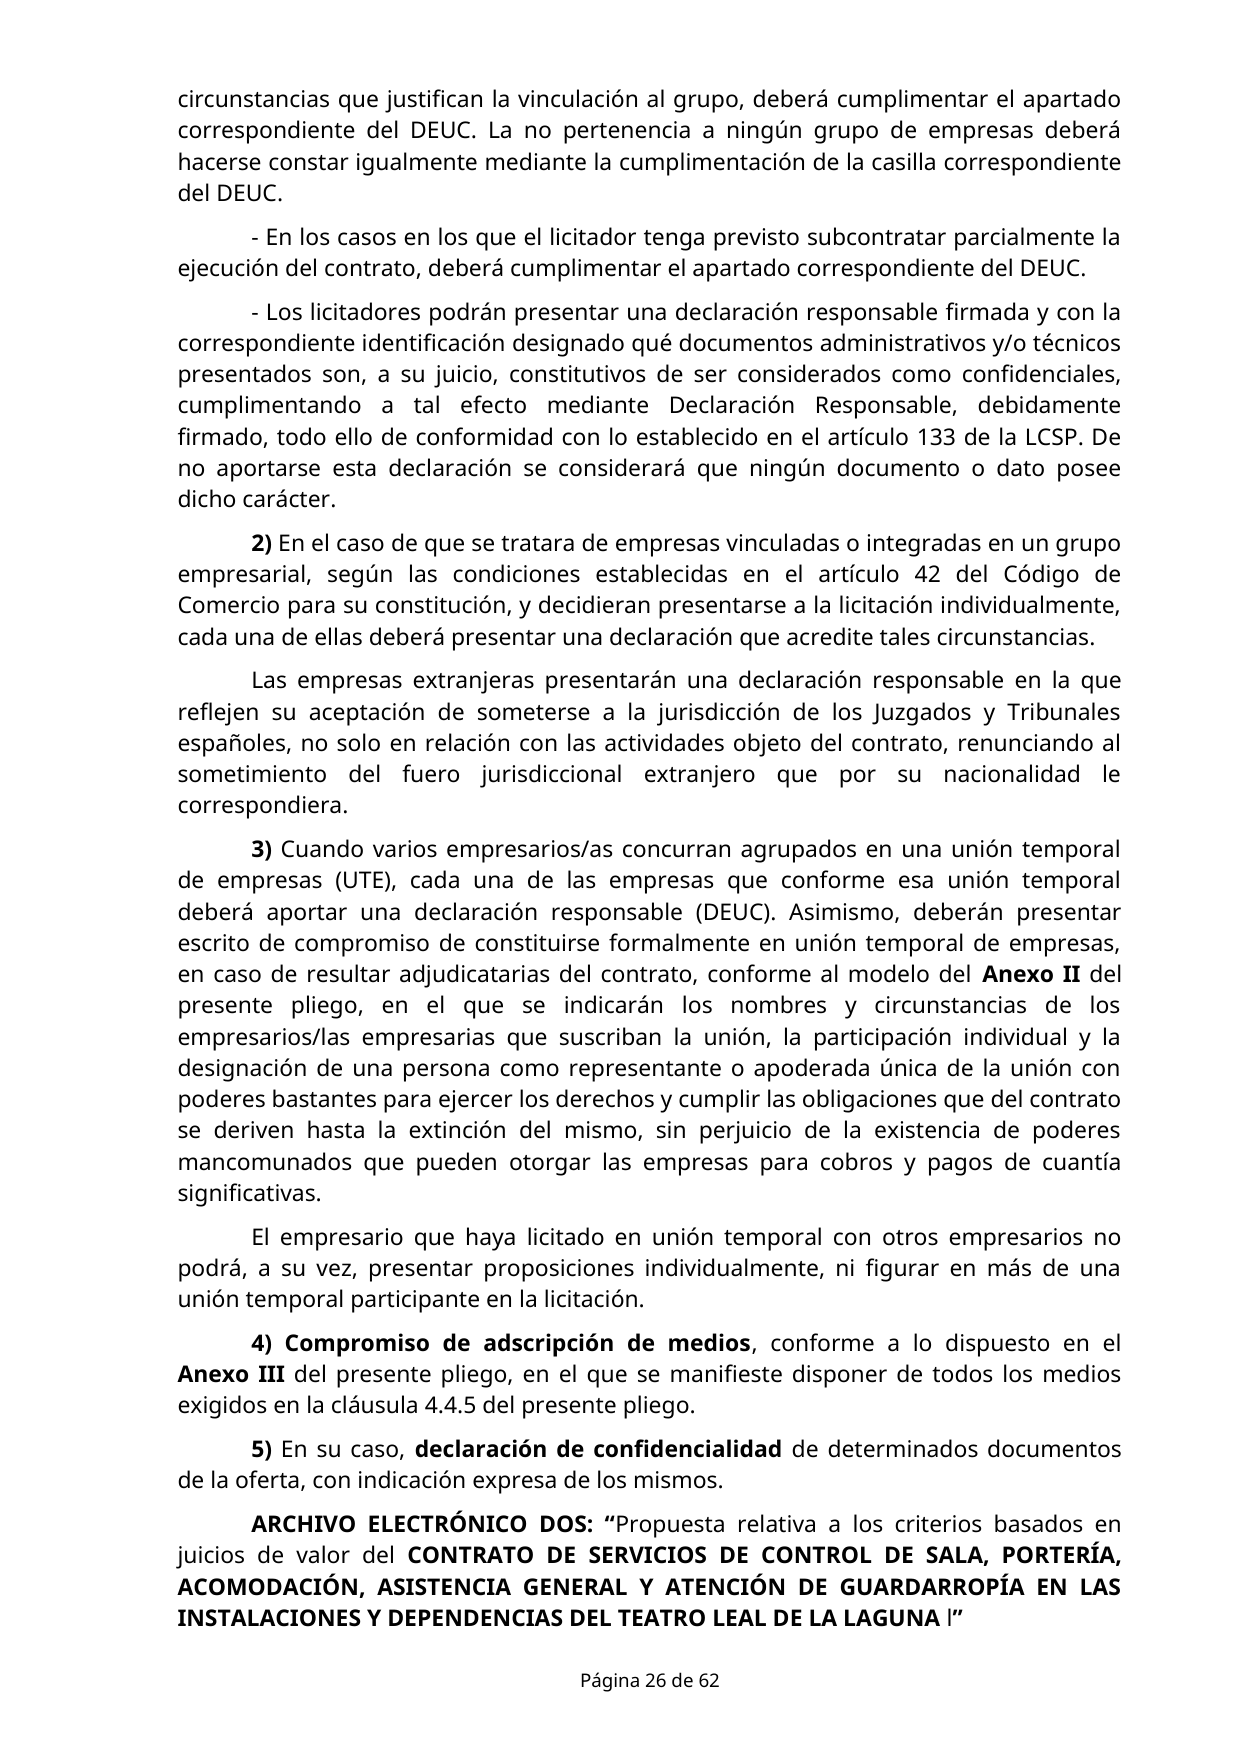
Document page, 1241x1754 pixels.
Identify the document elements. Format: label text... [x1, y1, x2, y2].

text - En los casos en los que el licitador tenga previsto subcontratar parcialmente la ejecución del contrato, deberá cumplimentar el apartado correspondiente del DEUC. [177, 221, 1122, 283]
text El empresario que haya licitado en unión temporal con otros empresarios no podrá, a su vez, presentar proposiciones individualmente, ni figurar en más de una unión temporal participante en la licitación. [177, 1221, 1122, 1314]
text ARCHIVO ELECTRÓNICO DOS: “Propuesta relativa a los criterios basados en juicios de valor del CONTRATO DE SERVICIOS DE CONTROL DE SALA, PORTERÍA, ACOMODACIÓN, ASISTENCIA GENERAL Y ATENCIÓN DE GUARDARROPÍA EN LAS INSTALACIONES Y DEPENDENCIAS DEL TEATRO LEAL DE LA LAGUNA l” [177, 1508, 1122, 1633]
text 2) En el caso de que se tratara de empresas vinculadas o integradas en un grupo empresarial, según las condiciones establecidas en el artículo 42 del Código de Comercio para su constitución, y decidieran presentarse a la licitación individualmente, cada una de ellas deberá presentar una declaración que acredite tales circunstancias. [177, 527, 1122, 652]
text 5) En su caso, declaración de confidencialidad de determinados documentos de la oferta, con indicación expresa de los mismos. [177, 1433, 1122, 1496]
text Las empresas extranjeras presentarán una declaración responsable en la que reflejen su aceptación de someterse a la jurisdicción de los Juzgados y Tribunales españoles, no solo en relación con las actividades objeto del contrato, renunciando al sometimiento del fuero jurisdiccional extranjero que por su nacionalidad le correspondiera. [177, 664, 1122, 821]
text - Los licitadores podrán presentar una declaración responsable firmada y con la correspondiente identificación designado qué documentos administrativos y/o técnicos presentados son, a su juicio, constitutivos de ser considerados como confidenciales, cumplimentando a tal efecto mediante Declaración Responsable, debidamente firmado, todo ello de conformidad con lo establecido en el artículo 133 de la LCSP. De no aportarse esta declaración se considerará que ningún documento o dato posee dicho carácter. [177, 296, 1122, 514]
text circunstancias que justifican la vinculación al grupo, deberá cumplimentar el apartado correspondiente del DEUC. La no pertenencia a ningún grupo de empresas deberá hacerse constar igualmente mediante la cumplimentación de la casilla correspondiente del DEUC. [177, 83, 1122, 208]
text 3) Cuando varios empresarios/as concurran agrupados en una unión temporal de empresas (UTE), cada una de las empresas que conforme esa unión temporal deberá aportar una declaración responsable (DEUC). Asimismo, deberán presentar escrito de compromiso de constituirse formalmente en unión temporal de empresas, en caso de resultar adjudicatarias del contrato, conforme al modelo del Anexo II del presente pliego, en el que se indicarán los nombres y circunstancias de los empresarios/las empresarias que suscriban la unión, la participación individual y la designación de una persona como representante o apoderada única de la unión con poderes bastantes para ejercer los derechos y cumplir las obligaciones que del contrato se deriven hasta la extinción del mismo, sin perjuicio de la existencia de poderes mancomunados que pueden otorgar las empresas para cobros y pagos de cuantía significativas. [177, 833, 1122, 1208]
text 4) Compromiso de adscripción de medios, conforme a lo dispuesto en el Anexo III del presente pliego, en el que se manifieste disponer de todos los medios exigidos en la cláusula 4.4.5 del presente pliego. [177, 1327, 1122, 1421]
